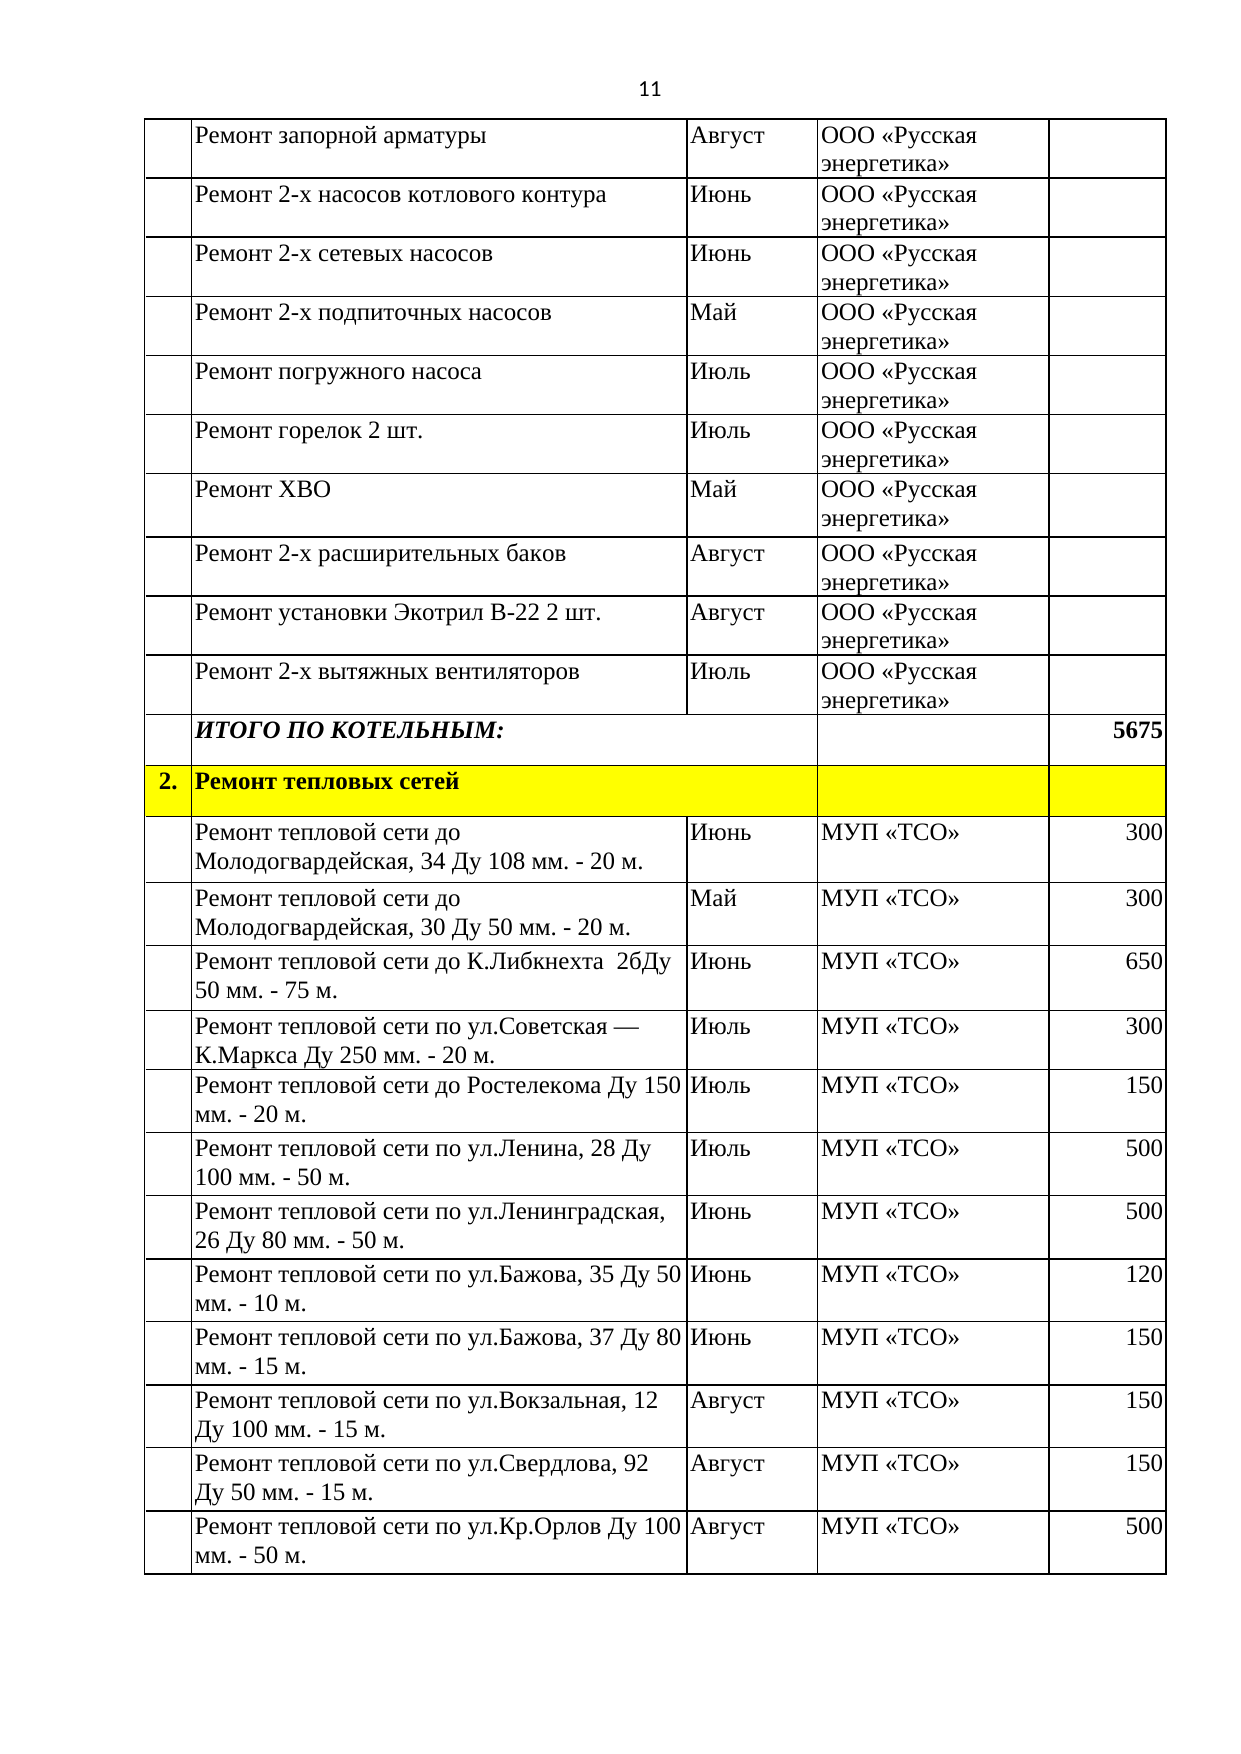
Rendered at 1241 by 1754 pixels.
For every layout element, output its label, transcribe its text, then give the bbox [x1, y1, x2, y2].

table_cell Июль [688, 356, 817, 414]
table_cell [145, 1448, 191, 1510]
table_cell МУП «ТСО» [818, 883, 1048, 944]
table_cell Ремонт тепловой сети по ул.Свердлова, 92 Ду 50 мм. - 15 м. [192, 1448, 686, 1510]
table_cell 500 [1050, 1133, 1165, 1195]
table_cell 650 [1050, 946, 1165, 1010]
table_cell ООО «Русская энергетика» [818, 597, 1048, 654]
table_cell Ремонт 2-х расширительных баков [192, 538, 686, 595]
table_cell [145, 537, 191, 595]
table_cell [1050, 415, 1165, 473]
table_cell Июнь [688, 946, 817, 1010]
table_cell Ремонт ХВО [192, 474, 686, 536]
table_cell [1050, 656, 1165, 713]
table_cell 150 [1050, 1386, 1165, 1447]
table_cell [1050, 238, 1165, 296]
table_cell ООО «Русская энергетика» [818, 238, 1048, 296]
table_cell Август [688, 1448, 817, 1510]
table_cell 2. [145, 766, 191, 816]
table_cell Август [688, 120, 817, 177]
table_cell МУП «ТСО» [818, 1011, 1048, 1069]
table_cell [145, 1322, 191, 1384]
table_cell [145, 1385, 191, 1447]
table_cell ООО «Русская энергетика» [818, 120, 1048, 177]
table_cell [145, 474, 191, 536]
table_cell [145, 1196, 191, 1258]
table_cell МУП «ТСО» [818, 1133, 1048, 1195]
table_cell 300 [1050, 817, 1165, 882]
table_cell [145, 1133, 191, 1195]
table_cell Август [688, 1386, 817, 1447]
table_cell [145, 356, 191, 414]
table_cell МУП «ТСО» [818, 1512, 1048, 1573]
table_cell ООО «Русская энергетика» [818, 297, 1048, 354]
table_cell 500 [1050, 1512, 1165, 1573]
table_cell [818, 715, 1048, 764]
table_cell ООО «Русская энергетика» [818, 656, 1048, 713]
table_cell [1050, 120, 1165, 177]
table_cell [818, 766, 1048, 816]
table_cell [1050, 179, 1165, 236]
table_cell [145, 715, 191, 764]
table_cell Май [688, 474, 817, 536]
table_cell Ремонт погружного насоса [192, 356, 686, 414]
table_cell ООО «Русская энергетика» [818, 179, 1048, 236]
table_cell МУП «ТСО» [818, 1070, 1048, 1132]
table_cell Май [688, 297, 817, 354]
table_cell Июль [688, 656, 817, 713]
table_cell Июнь [688, 1196, 817, 1258]
table_cell МУП «ТСО» [818, 1260, 1048, 1321]
table_cell [145, 1259, 191, 1321]
table_cell Июнь [688, 817, 817, 882]
table_cell Ремонт тепловой сети до К.Либкнехта 2бДу 50 мм. - 75 м. [192, 946, 686, 1010]
table_cell МУП «ТСО» [818, 1322, 1048, 1384]
table_cell [1050, 538, 1165, 595]
table_cell [145, 596, 191, 654]
table_cell Ремонт тепловой сети по ул.Вокзальная, 12 Ду 100 мм. - 15 м. [192, 1386, 686, 1447]
table_cell Август [688, 538, 817, 595]
table_cell [145, 120, 191, 177]
table_cell [1050, 766, 1165, 816]
table_cell Ремонт тепловой сети по ул.Кр.Орлов Ду 100 мм. - 50 м. [192, 1512, 686, 1573]
table_cell Июль [688, 415, 817, 473]
table_cell 300 [1050, 1011, 1165, 1069]
table_cell Ремонт запорной арматуры [192, 120, 686, 177]
table_cell Ремонт тепловой сети по ул.Бажова, 37 Ду 80 мм. - 15 м. [192, 1322, 686, 1384]
table_cell МУП «ТСО» [818, 1386, 1048, 1447]
table_cell [1050, 597, 1165, 654]
table_cell МУП «ТСО» [818, 1196, 1048, 1258]
table_cell Ремонт тепловой сети до Ростелекома Ду 150 мм. - 20 м. [192, 1070, 686, 1132]
table_cell [1050, 356, 1165, 414]
table_cell [145, 883, 191, 944]
table_cell Июнь [688, 179, 817, 236]
table_cell 150 [1050, 1448, 1165, 1510]
table_cell Ремонт установки Экотрил В-22 2 шт. [192, 597, 686, 654]
table_cell [145, 946, 191, 1010]
table_cell [145, 237, 191, 296]
table_cell 500 [1050, 1196, 1165, 1258]
table_cell [145, 297, 191, 354]
table_cell Июль [688, 1133, 817, 1195]
table_cell Июнь [688, 1260, 817, 1321]
table_cell Июль [688, 1011, 817, 1069]
table_cell [145, 178, 191, 236]
table_cell [145, 1070, 191, 1132]
table_cell Ремонт 2-х вытяжных вентиляторов [192, 656, 686, 713]
table_cell Ремонт тепловой сети по ул.Ленина, 28 Ду 100 мм. - 50 м. [192, 1133, 686, 1195]
table_cell Ремонт 2-х насосов котлового контура [192, 179, 686, 236]
table_cell МУП «ТСО» [818, 817, 1048, 882]
table_cell [145, 1511, 191, 1573]
table_cell 300 [1050, 883, 1165, 944]
table_cell Ремонт 2-х подпиточных насосов [192, 297, 686, 354]
table_cell Ремонт 2-х сетевых насосов [192, 238, 686, 296]
table_cell ООО «Русская энергетика» [818, 474, 1048, 536]
table_cell Июнь [688, 1322, 817, 1384]
table_cell МУП «ТСО» [818, 1448, 1048, 1510]
table_cell Ремонт тепловой сети по ул.Бажова, 35 Ду 50 мм. - 10 м. [192, 1260, 686, 1321]
table_cell Ремонт тепловых сетей [192, 766, 817, 816]
table_cell Ремонт горелок 2 шт. [192, 415, 686, 473]
table_cell 150 [1050, 1070, 1165, 1132]
table_cell Август [688, 1512, 817, 1573]
table_cell [1050, 474, 1165, 536]
table_cell ИТОГО ПО КОТЕЛЬНЫМ: [192, 715, 817, 764]
table_cell [145, 415, 191, 473]
table_cell 150 [1050, 1322, 1165, 1384]
table_cell [145, 817, 191, 882]
table_cell [145, 1011, 191, 1069]
table_cell 120 [1050, 1260, 1165, 1321]
table_cell Ремонт тепловой сети по ул.Ленинградская, 26 Ду 80 мм. - 50 м. [192, 1196, 686, 1258]
table_cell Ремонт тепловой сети до Молодогвардейская, 34 Ду 108 мм. - 20 м. [192, 817, 686, 882]
table_cell 5675 [1050, 715, 1165, 764]
table_cell Ремонт тепловой сети до Молодогвардейская, 30 Ду 50 мм. - 20 м. [192, 883, 686, 944]
table_cell Июнь [688, 238, 817, 296]
table_cell Июль [688, 1070, 817, 1132]
table_cell [1050, 297, 1165, 354]
table_cell МУП «ТСО» [818, 946, 1048, 1010]
table_cell ООО «Русская энергетика» [818, 356, 1048, 414]
table_cell ООО «Русская энергетика» [818, 538, 1048, 595]
table_cell ООО «Русская энергетика» [818, 415, 1048, 473]
table_cell Ремонт тепловой сети по ул.Советская — К.Маркса Ду 250 мм. - 20 м. [192, 1011, 686, 1069]
table_cell Август [688, 597, 817, 654]
table_cell Май [688, 883, 817, 944]
table_cell [145, 655, 191, 713]
